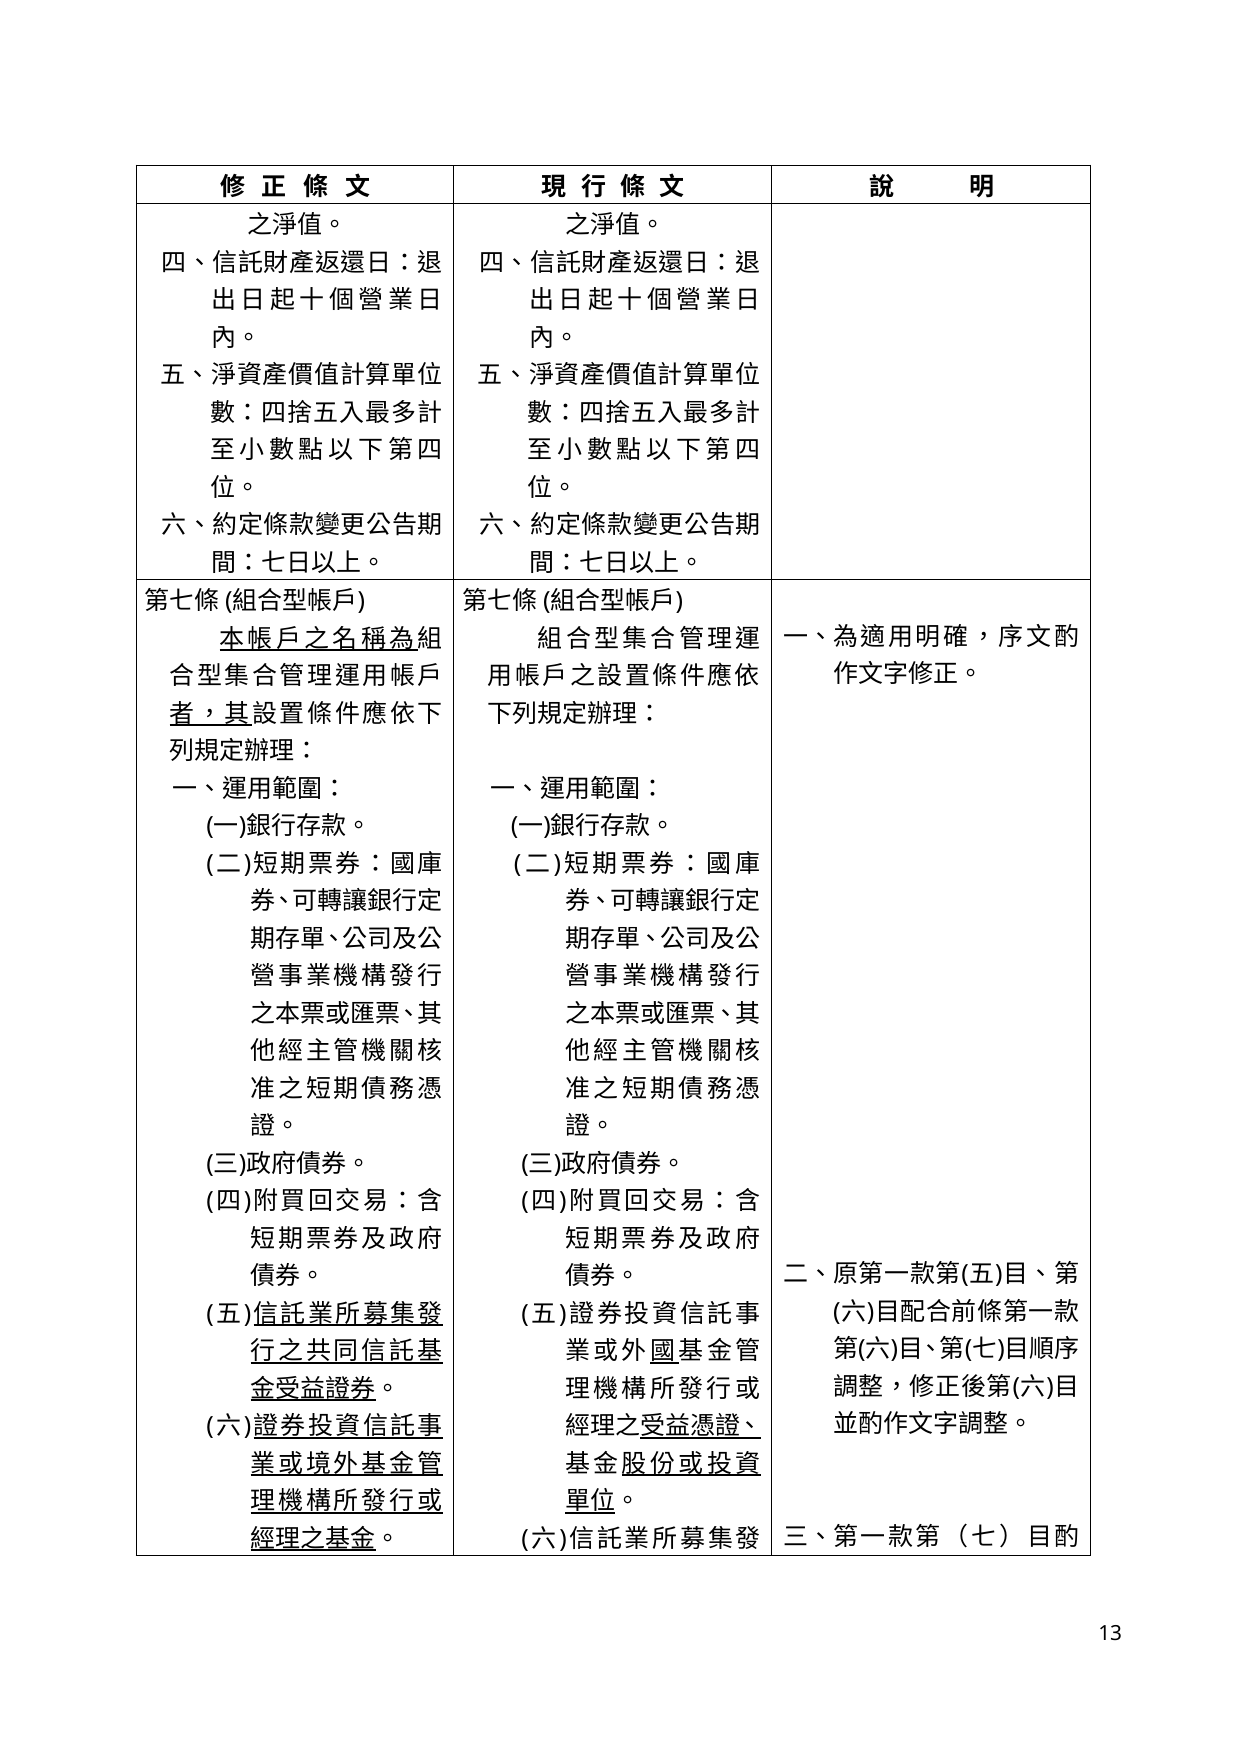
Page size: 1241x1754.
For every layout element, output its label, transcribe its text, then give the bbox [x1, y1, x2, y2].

table_cell 之淨值。 四、信託財產返還日：退出日起十個營業日內。 五、淨資產價值計算單位數：四捨五入最多計至小數點以下第四位。 六、約定條款變更公告期間：七日以上。 [454, 204, 771, 579]
table_cell 第七條 (組合型帳戶) 本帳戶之名稱為組合型集合管理運用帳戶者，其設置條件應依下列規定辦理： 一、運用範圍： (一)銀行存款。 (二)短期票券：國庫券、可轉讓銀行定期存單、公司及公營事業機構發行之本票或匯票、其他經主管機關核准之短期債務憑證。 (三)政府債券。 (四)附買回交易：含短期票券及政府債券。 (五)信託業所募集發行之共同信託基金受益證券。 (六)證券投資信託事業或境外基金管理機構所發行或經理之基金。 [137, 580, 453, 1555]
table_header 修正條文 [137, 166, 453, 203]
table_cell 第七條 (組合型帳戶) 組合型集合管理運用帳戶之設置條件應依下列規定辦理： 一、運用範圍： (一)銀行存款。 (二)短期票券：國庫 券、可轉讓銀行定期存單、公司及公營事業機構發行之本票或匯票、其他經主管機關核准之短期債務憑證。 (三)政府債券。 (四)附買回交易：含短期票券及政府債券。 (五)證券投資信託事業或外國基金管理機構所發行或經理之受益憑證、基金股份或投資單位。 (六)信託業所募集發 [454, 580, 771, 1555]
table_cell 為適用明確，序文酌作文字修正。 原第一款第(五)目、第(六)目配合前條第一款第(六)目、第(七)目順序調整，修正後第(六)目並酌作文字調整。 第一款第（七）目酌作文字修正。 考量實務上集合管理運用帳戶並不會投資其他集合管理運用帳戶，爰刪除第二款第（二）目後段之規定。 依集合管理辦法第九條第三項之規定，新增第二款第（三）目排除適用運用限制之規定。 [772, 580, 1090, 1555]
table_cell 之淨值。 四、信託財產返還日：退出日起十個營業日內。 五、淨資產價值計算單位數：四捨五入最多計至小數點以下第四位。 六、約定條款變更公告期間：七日以上。 [137, 204, 453, 579]
table_header 說明 [772, 166, 1090, 203]
table_header 現行條文 [454, 166, 771, 203]
table_cell 為適用明確，序文酌作文字修正。 第一款第（三）目酌作文字修正，修正理由同第五條說明二，並配合調整第二款第（一）目文字。 第一款第（四）目酌作文字修正，修正理由同第三條說明三。 第一款第（五）目酌作文字修正，修正理由同第四條說明四。 依集合管理辦法第九條 第三項之規定，新增第（二）目排除適用運用限制之規定，並將原第（二）目規定併入第一目後段。另參考證券投資信託基金管理辦法第三十條規定，放寬平衡型帳戶投資股票之上、下限。 [772, 204, 1090, 579]
